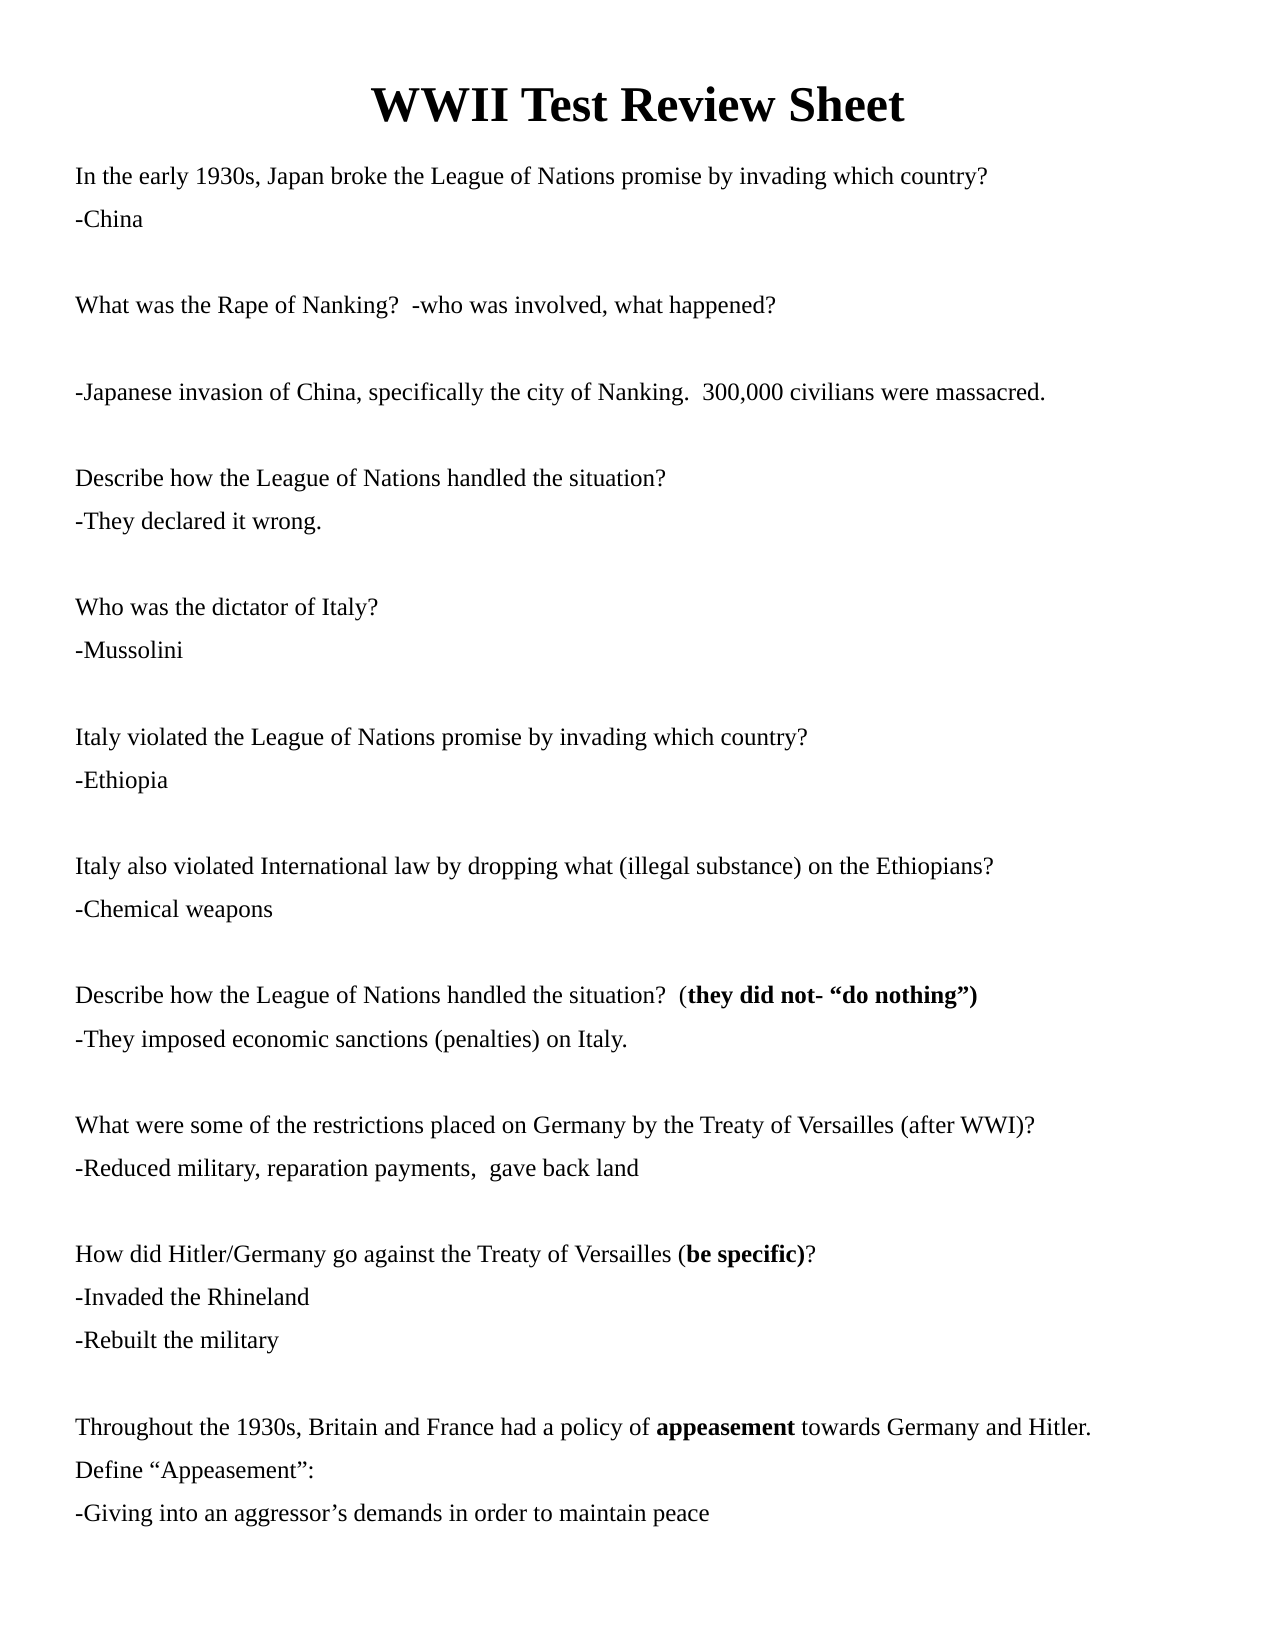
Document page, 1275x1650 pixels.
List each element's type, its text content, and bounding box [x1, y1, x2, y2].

text -Reduced military, reparation payments, gave back land [75, 1153, 1200, 1182]
text -They imposed economic sanctions (penalties) on Italy. [75, 1024, 1200, 1052]
text -Invaded the Rhineland [75, 1282, 1200, 1311]
text Describe how the League of Nations handled the situation? [75, 463, 1200, 492]
text Describe how the League of Nations handled the situation? (they did not- “do nothing”) [75, 981, 1200, 1009]
text Who was the dictator of Italy? [75, 592, 1200, 621]
text -Giving into an aggressor’s demands in order to maintain peace [75, 1498, 1200, 1527]
text Italy violated the League of Nations promise by invading which country? [75, 722, 1200, 751]
text WWII Test Review Sheet [75, 75, 1200, 132]
text How did Hitler/Germany go against the Treaty of Versailles (be specific)? [75, 1239, 1200, 1268]
text -Japanese invasion of China, specifically the city of Nanking. 300,000 civilians were massacred. [75, 377, 1200, 406]
text Throughout the 1930s, Britain and France had a policy of appeasement towards Germany and Hitler. [75, 1412, 1200, 1441]
text -Rebuilt the military [75, 1326, 1200, 1354]
text -Ethiopia [75, 765, 1200, 794]
text What was the Rape of Nanking? -who was involved, what happened? [75, 291, 1200, 319]
text In the early 1930s, Japan broke the League of Nations promise by invading which country? [75, 161, 1200, 190]
text -They declared it wrong. [75, 506, 1200, 535]
text Define “Appeasement”: [75, 1455, 1200, 1484]
text -China [75, 204, 1200, 233]
text Italy also violated International law by dropping what (illegal substance) on the Ethiopians? [75, 851, 1200, 880]
text -Chemical weapons [75, 894, 1200, 923]
text What were some of the restrictions placed on Germany by the Treaty of Versailles (after WWI)? [75, 1110, 1200, 1139]
text -Mussolini [75, 636, 1200, 664]
